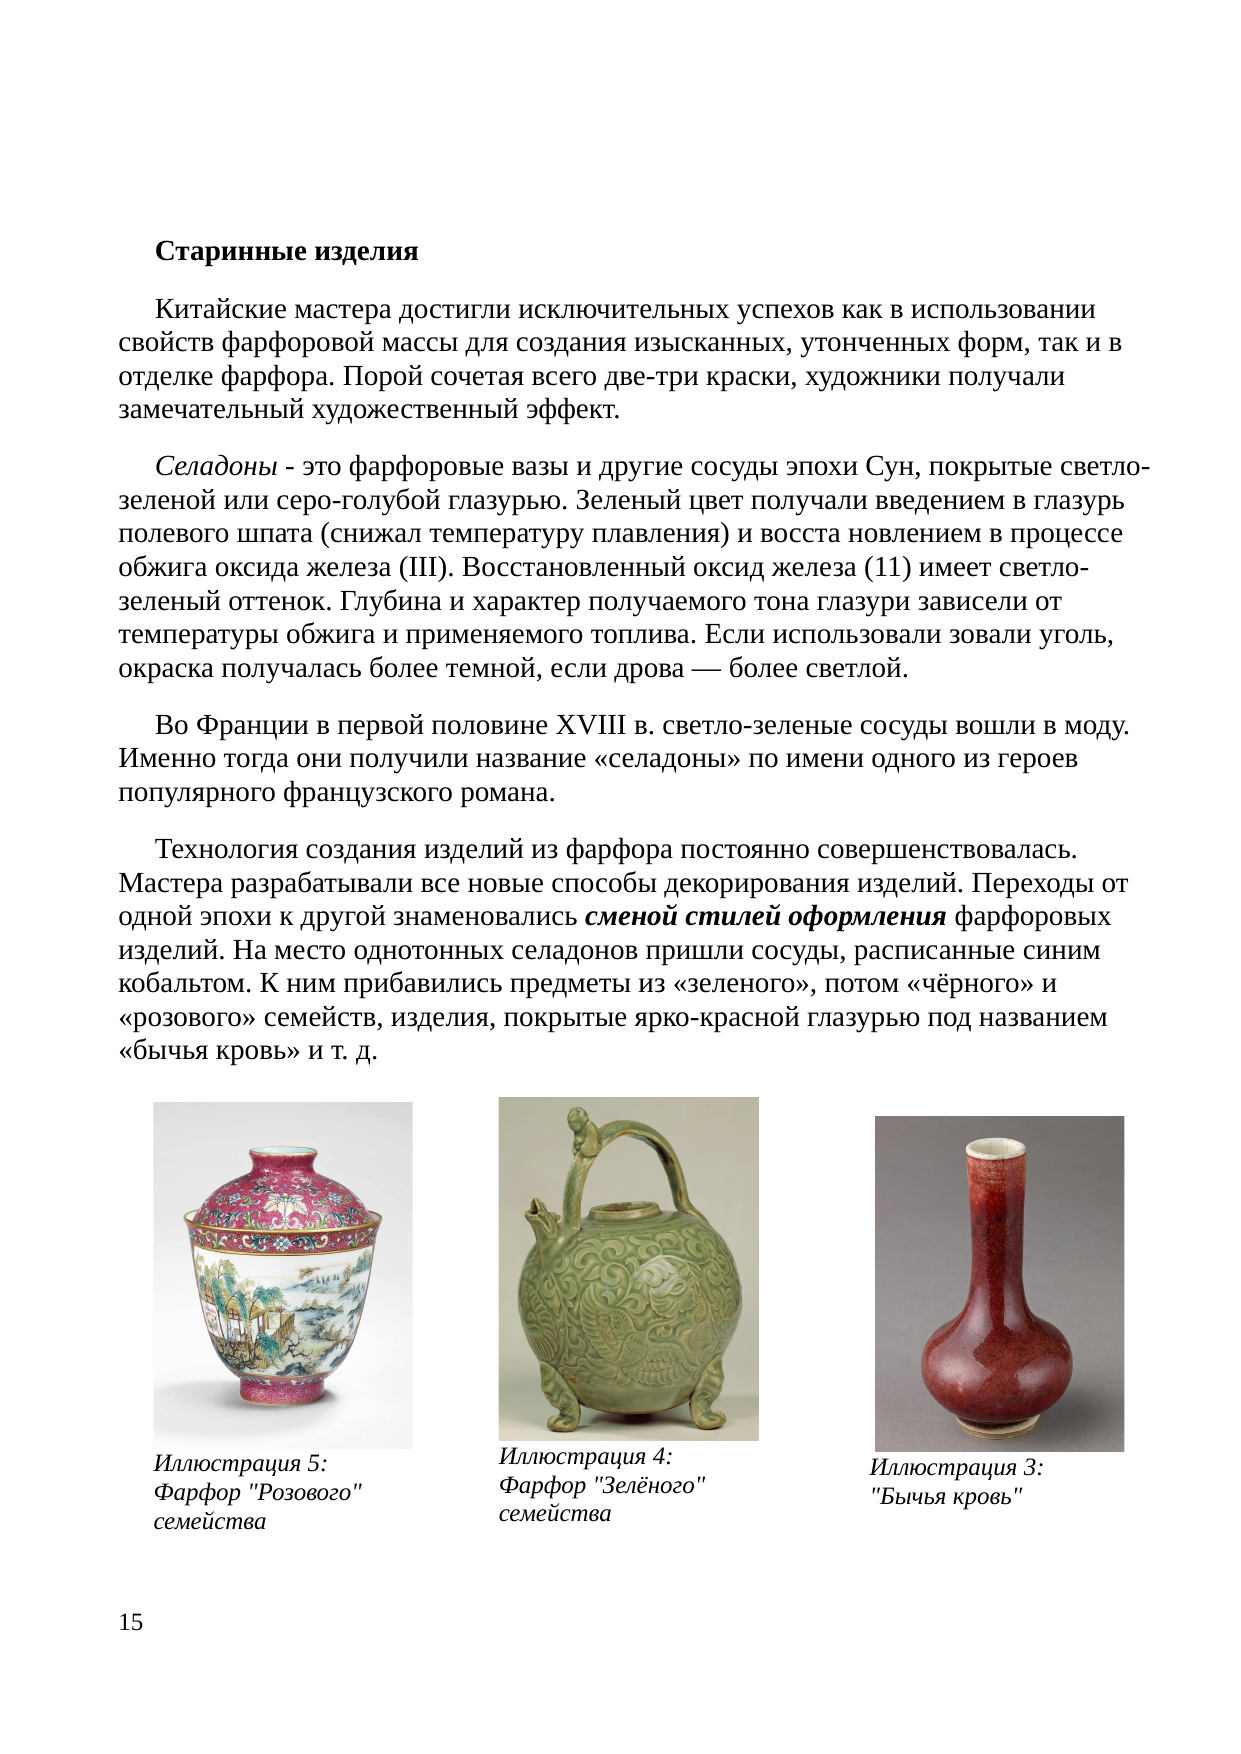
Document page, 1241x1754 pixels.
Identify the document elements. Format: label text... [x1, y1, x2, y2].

text Иллюстрация 5: Фарфор "Розового" семейства [153, 1449, 413, 1535]
picture [153, 1102, 413, 1449]
picture [875, 1116, 1125, 1452]
text Технология создания изделий из фарфора постоянно совершенствовалась. Мастера разрабатывали все новые способы декорирования изделий. Переходы от одной эпохи к другой знаменовались сменой стилей оформления фарфоровых изделий. На место однотонных селадонов пришли сосуды, расписанные синим кобальтом. К ним прибавились предметы из «зеленого», потом «чёрного» и «розового» семейств, изделия, покрытые ярко-красной глазурью под названием «бычья кровь» и т. д. [118, 831, 1181, 1066]
text Китайские мастера достигли исключительных успехов как в использовании свойств фарфоровой массы для создания изысканных, утонченных форм, так и в отделке фарфора. Порой сочетая всего две-три краски, художники получали замечательный художественный эффект. [118, 291, 1181, 425]
text Старинные изделия [118, 233, 1181, 267]
text Иллюстрация 4: Фарфор "Зелёного" семейства [498, 1441, 759, 1527]
picture [498, 1097, 759, 1441]
text Селадоны - это фарфоровые вазы и другие сосуды эпохи Сун, покрытые светло-зеленой или серо-голубой глазурью. Зеленый цвет получали введением в глазурь полевого шпата (снижал температуру плавления) и восста новлением в процессе обжига оксида железа (III). Восстановленный оксид железа (11) имеет светло-зеленый оттенок. Глубина и характер получаемого тона глазури зависели от температуры обжига и применяемого топлива. Если использовали зовали уголь, окраска получалась более темной, если дрова — более светлой. [118, 448, 1181, 683]
text Иллюстрация 3: "Бычья кровь" [869, 1107, 1119, 1509]
text Во Франции в первой половине XVIII в. светло-зеленые сосуды вошли в моду. Именно тогда они получили название «селадоны» по имени одного из героев популярного французского романа. [118, 707, 1181, 808]
